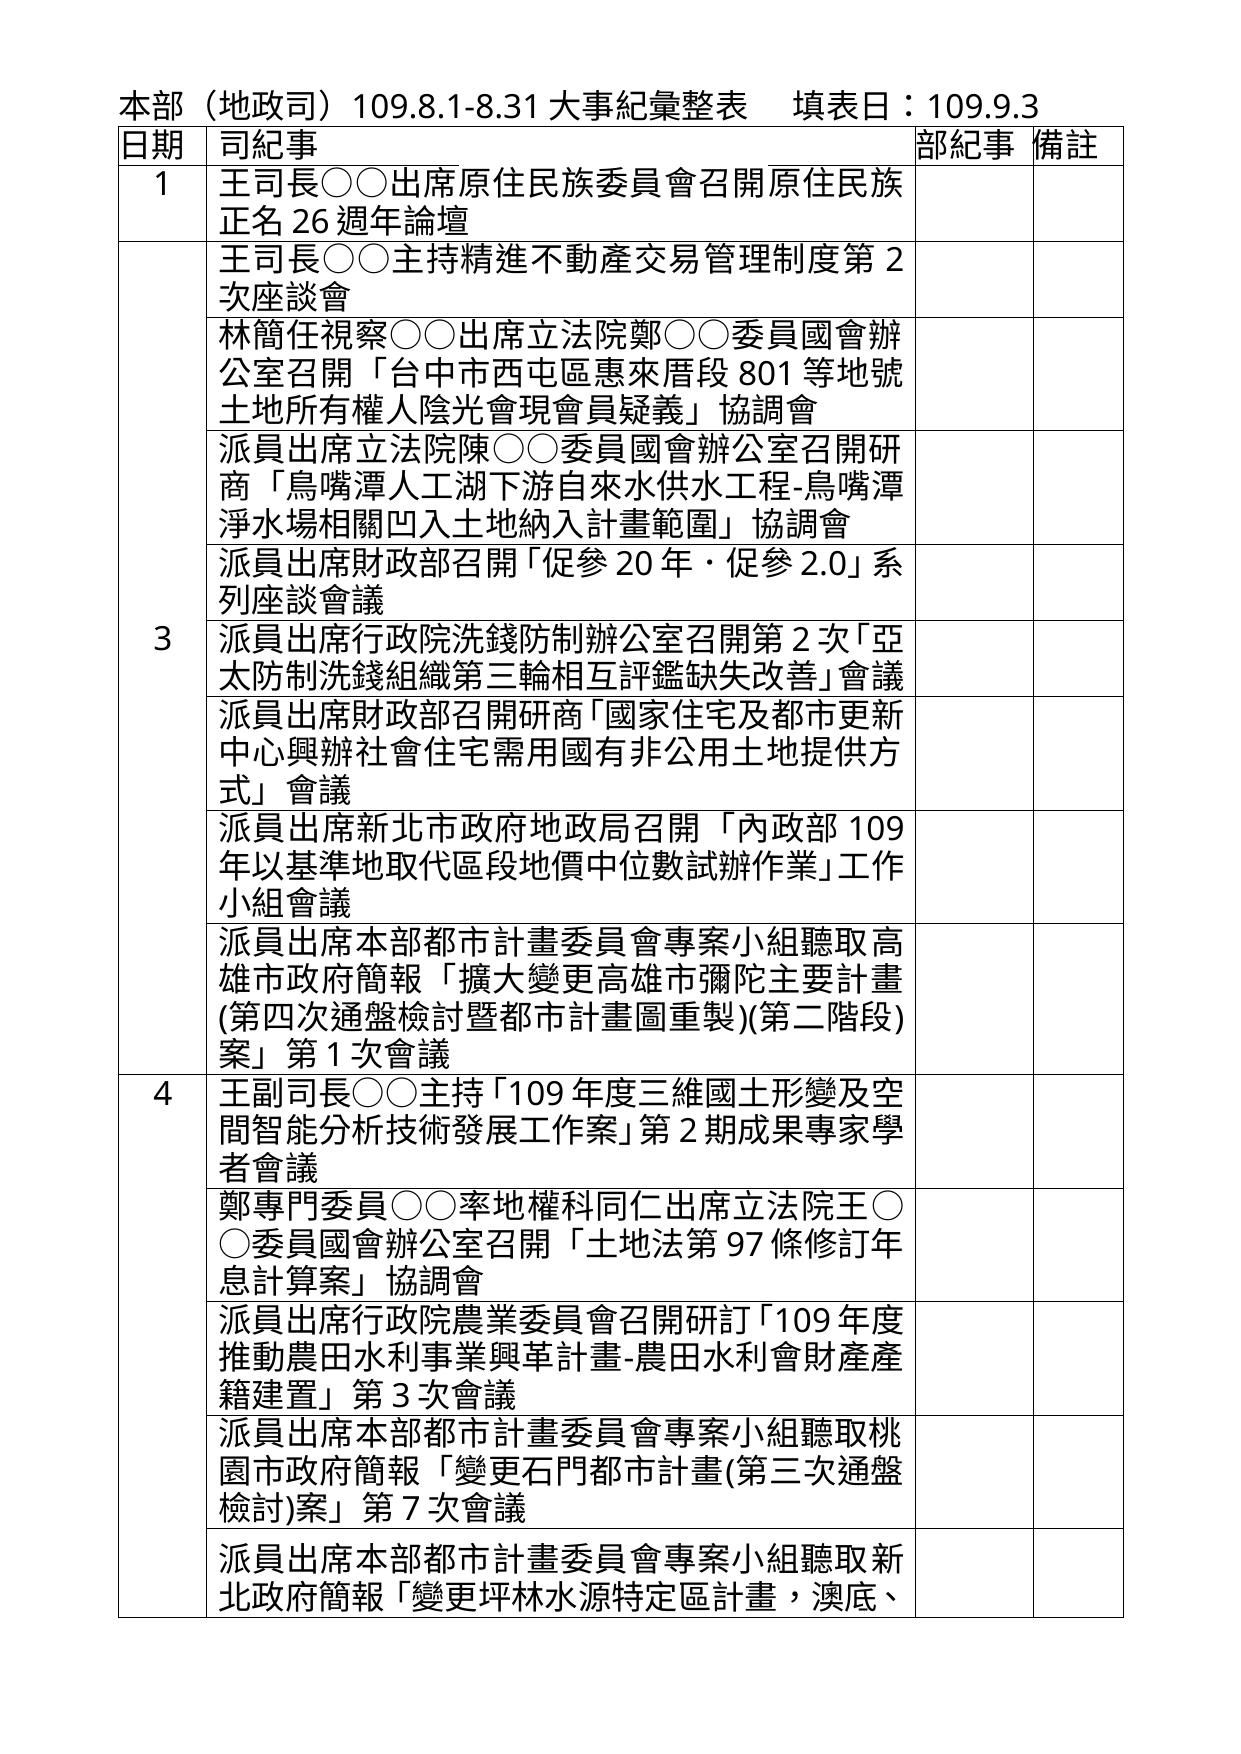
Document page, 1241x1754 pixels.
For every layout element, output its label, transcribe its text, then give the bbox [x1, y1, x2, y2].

table_cell [1034, 697, 1123, 809]
table_cell 派員出席本部都市計畫委員會專案小組聽取新北政府簡報「變更坪林水源特定區計畫，澳底、 [207, 1529, 915, 1617]
table_cell [916, 242, 1033, 317]
table_cell [916, 697, 1033, 809]
table_cell 林簡任視察○○出席立法院鄭○○委員國會辦公室召開「台中市西屯區惠來厝段801等地號土地所有權人陰光會現會員疑義」協調會 [207, 318, 915, 430]
table_header 備註 [1034, 127, 1123, 165]
table_cell [916, 621, 1033, 696]
table_header 司紀事 [207, 127, 915, 165]
table_cell [916, 1416, 1033, 1528]
table_cell 派員出席財政部召開研商「國家住宅及都市更新中心興辦社會住宅需用國有非公用土地提供方式」會議 [207, 697, 915, 809]
table_cell [1034, 621, 1123, 696]
table_cell [1034, 1302, 1123, 1415]
table_cell [916, 1075, 1033, 1188]
table_cell 3 [119, 242, 206, 1074]
table_cell 王司長○○出席原住民族委員會召開原住民族正名26週年論壇 [207, 166, 915, 241]
table_cell 4 [119, 1075, 206, 1617]
text 本部（地政司）109.8.1-8.31大事紀彙整表 填表日：109.9.3 [107, 89, 1172, 126]
table_cell [1034, 431, 1123, 544]
table_cell 派員出席新北市政府地政局召開「內政部109年以基準地取代區段地價中位數試辦作業」工作小組會議 [207, 811, 915, 923]
table_header 部紀事 [916, 127, 1033, 165]
table_cell [1034, 166, 1123, 241]
table_cell [1034, 1189, 1123, 1301]
table_cell [916, 1302, 1033, 1415]
table_cell [1034, 242, 1123, 317]
table_header 日期 [119, 127, 206, 165]
table_cell [916, 545, 1033, 620]
table_cell 派員出席本部都市計畫委員會專案小組聽取高雄市政府簡報「擴大變更高雄市彌陀主要計畫(第四次通盤檢討暨都市計畫圖重製)(第二階段)案」第1次會議 [207, 924, 915, 1074]
table_cell 1 [119, 166, 206, 241]
table_cell 派員出席財政部召開「促參20年．促參2.0」系列座談會議 [207, 545, 915, 620]
table_cell [1034, 1416, 1123, 1528]
table_cell [1034, 545, 1123, 620]
table_cell 王副司長○○主持「109年度三維國土形變及空間智能分析技術發展工作案」第2期成果專家學者會議 [207, 1075, 915, 1188]
table_cell [1034, 318, 1123, 430]
table_cell [1034, 1529, 1123, 1617]
table_cell [916, 431, 1033, 544]
table_cell [916, 1189, 1033, 1301]
table_cell [1034, 811, 1123, 923]
table_cell [1034, 1075, 1123, 1188]
table_cell [916, 924, 1033, 1074]
table_cell 鄭專門委員○○率地權科同仁出席立法院王○○委員國會辦公室召開「土地法第97條修訂年息計算案」協調會 [207, 1189, 915, 1301]
table_cell [916, 318, 1033, 430]
table_cell [916, 811, 1033, 923]
table_cell 派員出席行政院農業委員會召開研訂「109年度推動農田水利事業興革計畫-農田水利會財產產籍建置」第3次會議 [207, 1302, 915, 1415]
table_cell 派員出席立法院陳○○委員國會辦公室召開研商「鳥嘴潭人工湖下游自來水供水工程-鳥嘴潭淨水場相關凹入土地納入計畫範圍」協調會 [207, 431, 915, 544]
table_cell [916, 166, 1033, 241]
table_cell 派員出席本部都市計畫委員會專案小組聽取桃園市政府簡報「變更石門都市計畫(第三次通盤檢討)案」第7次會議 [207, 1416, 915, 1528]
table_cell [1034, 924, 1123, 1074]
table_cell 王司長○○主持精進不動產交易管理制度第2次座談會 [207, 242, 915, 317]
table_cell 派員出席行政院洗錢防制辦公室召開第2次「亞太防制洗錢組織第三輪相互評鑑缺失改善」會議 [207, 621, 915, 696]
table_cell [916, 1529, 1033, 1617]
